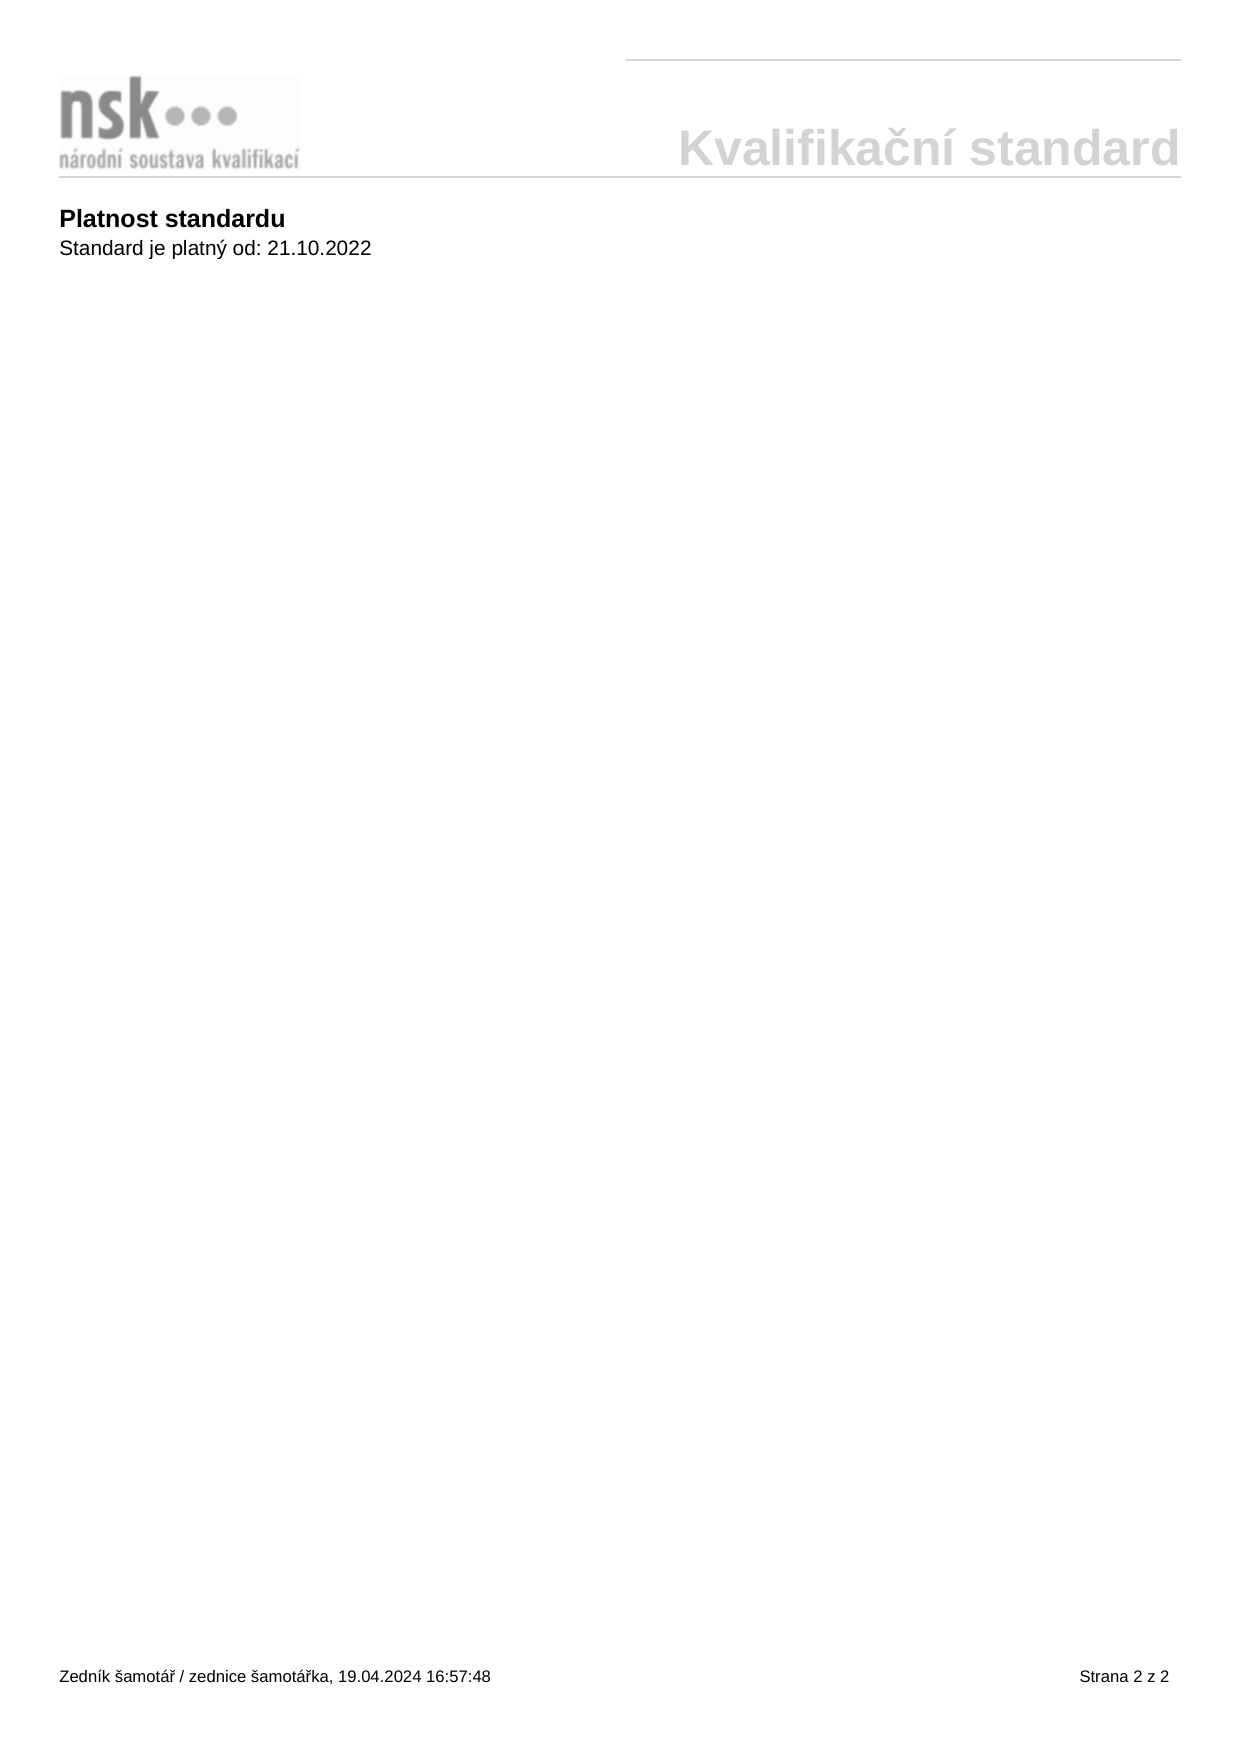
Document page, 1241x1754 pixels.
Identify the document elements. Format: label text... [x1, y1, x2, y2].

table_cell [1169, 1658, 1181, 1694]
table_cell [59, 559, 483, 859]
table_cell Platnost standardu [59, 200, 1181, 236]
table_cell [1093, 1409, 1169, 1658]
table_cell Zedník šamotář / zednice šamotářka, 19.04.2024 16:57:48 [59, 1658, 862, 1694]
table_cell [626, 1159, 862, 1409]
table_cell [484, 1409, 620, 1658]
table_cell [59, 259, 483, 559]
table_cell [626, 259, 862, 559]
table_cell [59, 171, 483, 176]
table_cell [620, 1409, 626, 1658]
table_cell Standard je platný od: 21.10.2022 [59, 236, 1181, 259]
table_cell [59, 1159, 483, 1409]
table_cell [626, 194, 862, 200]
table_cell [862, 1159, 1093, 1409]
picture [58, 59, 621, 171]
table_cell [1169, 859, 1181, 1159]
table_cell [484, 1159, 620, 1409]
table_cell [1169, 1159, 1181, 1409]
table_cell [484, 559, 620, 859]
table_cell [862, 1409, 1093, 1658]
table_cell [59, 1409, 483, 1658]
table_cell [1169, 259, 1181, 559]
table_cell [1169, 559, 1181, 859]
table_cell [59, 859, 483, 1159]
table_cell [484, 171, 620, 176]
table_cell [621, 59, 626, 170]
table_cell [626, 859, 862, 1159]
table_cell [484, 194, 620, 200]
table_cell [862, 194, 1093, 200]
table_cell [862, 559, 1093, 859]
table_cell [862, 259, 1093, 559]
table_cell [484, 259, 620, 559]
table_cell [626, 1409, 862, 1658]
table_cell [1169, 1409, 1181, 1658]
table_cell [1093, 559, 1169, 859]
table_cell Kvalifikační standard [626, 61, 1181, 176]
table_cell [59, 194, 483, 200]
table_cell [484, 859, 620, 1159]
table_cell [620, 559, 626, 859]
table_cell [59, 178, 1181, 194]
table_cell [1169, 194, 1181, 200]
table_cell [620, 1159, 626, 1409]
table_cell [1093, 859, 1169, 1159]
table_cell [1093, 259, 1169, 559]
table_cell [1093, 1159, 1169, 1409]
table_cell [620, 859, 626, 1159]
table_cell [862, 859, 1093, 1159]
table_cell [620, 259, 626, 559]
table_cell [626, 559, 862, 859]
table_cell [1093, 194, 1169, 200]
table_cell Strana 2 z 2 [862, 1658, 1169, 1694]
